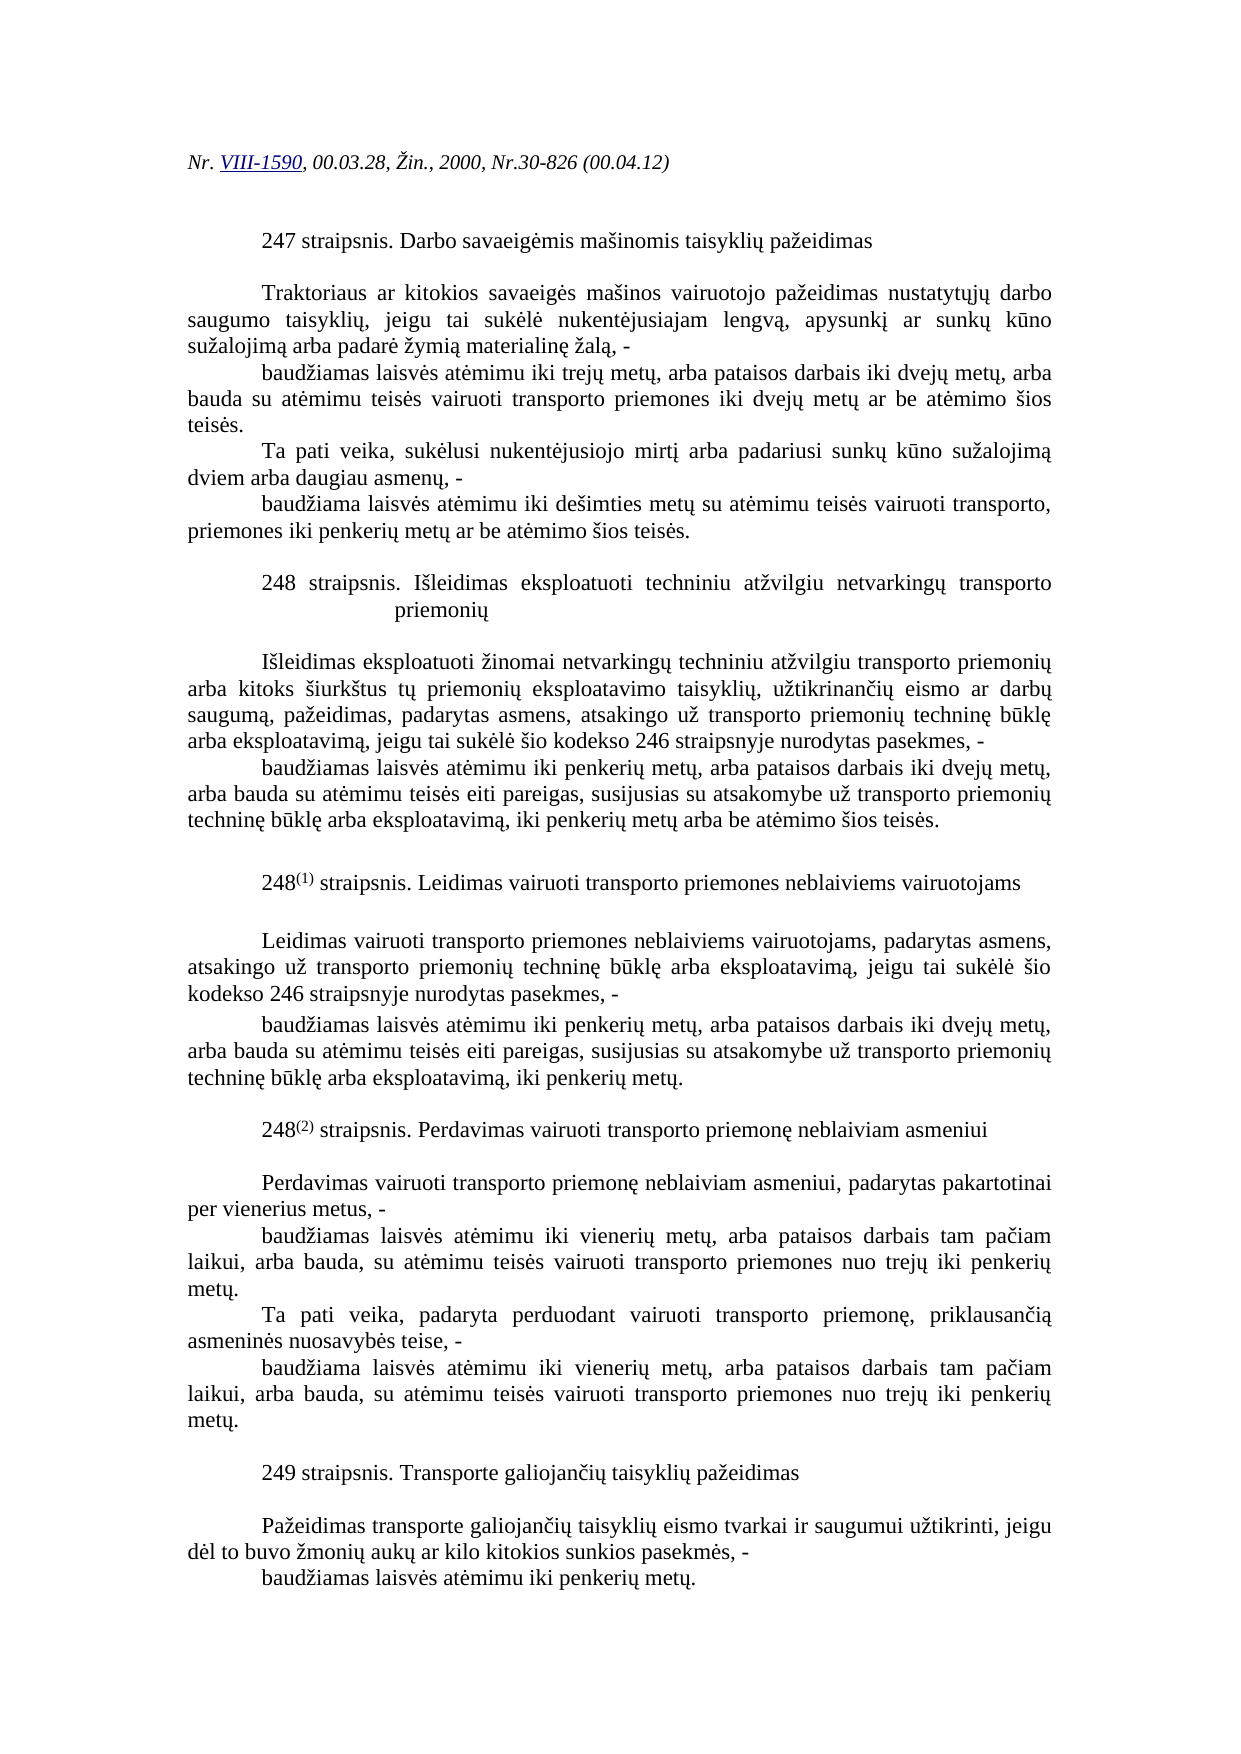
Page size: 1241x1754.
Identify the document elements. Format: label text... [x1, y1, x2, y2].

text Išleidimas eksploatuoti žinomai netvarkingų techniniu atžvilgiu transporto priemonių arba kitoks šiurkštus tų priemonių eksploatavimo taisyklių, užtikrinančių eismo ar darbų saugumą, pažeidimas, padarytas asmens, atsakingo už transporto priemonių techninę būklę arba eksploatavimą, jeigu tai sukėlė šio kodekso 246 straipsnyje nurodytas pasekmes, - [187, 648, 1053, 754]
text Pažeidimas transporte galiojančių taisyklių eismo tvarkai ir saugumui užtikrinti, jeigu dėl to buvo žmonių aukų ar kilo kitokios sunkios pasekmės, - [187, 1512, 1053, 1564]
text baudžiamas laisvės atėmimu iki penkerių metų, arba pataisos darbais iki dvejų metų, arba bauda su atėmimu teisės eiti pareigas, susijusias su atsakomybe už transporto priemonių techninę būklę arba eksploatavimą, iki penkerių metų. [187, 1011, 1053, 1090]
text baudžiama laisvės atėmimu iki dešimties metų su atėmimu teisės vairuoti transporto, priemones iki penkerių metų ar be atėmimo šios teisės. [187, 490, 1053, 543]
text baudžiamas laisvės atėmimu iki penkerių metų, arba pataisos darbais iki dvejų metų, arba bauda su atėmimu teisės eiti pareigas, susijusias su atsakomybe už transporto priemonių techninę būklę arba eksploatavimą, iki penkerių metų arba be atėmimo šios teisės. [187, 754, 1053, 833]
text Nr. VIII-1590, 00.03.28, Žin., 2000, Nr.30-826 (00.04.12) [187, 150, 1053, 174]
text Perdavimas vairuoti transporto priemonę neblaiviam asmeniui, padarytas pakartotinai per vienerius metus, - [187, 1169, 1053, 1222]
text baudžiama laisvės atėmimu iki vienerių metų, arba pataisos darbais tam pačiam laikui, arba bauda, su atėmimu teisės vairuoti transporto priemones nuo trejų iki penkerių metų. [187, 1354, 1053, 1433]
text Leidimas vairuoti transporto priemones neblaiviems vairuotojams, padarytas asmens, atsakingo už transporto priemonių techninę būklę arba eksploatavimą, jeigu tai sukėlė šio kodekso 246 straipsnyje nurodytas pasekmes, - [187, 927, 1053, 1006]
text 248(1) straipsnis. Leidimas vairuoti transporto priemones neblaiviems vairuotojams [187, 869, 1053, 896]
text 248(2) straipsnis. Perdavimas vairuoti transporto priemonę neblaiviam asmeniui [187, 1116, 1053, 1143]
text Ta pati veika, sukėlusi nukentėjusiojo mirtį arba padariusi sunkų kūno sužalojimą dviem arba daugiau asmenų, - [187, 438, 1053, 490]
text baudžiamas laisvės atėmimu iki trejų metų, arba pataisos darbais iki dvejų metų, arba bauda su atėmimu teisės vairuoti transporto priemones iki dvejų metų ar be atėmimo šios teisės. [187, 358, 1053, 438]
text baudžiamas laisvės atėmimu iki vienerių metų, arba pataisos darbais tam pačiam laikui, arba bauda, su atėmimu teisės vairuoti transporto priemones nuo trejų iki penkerių metų. [187, 1222, 1053, 1301]
text Ta pati veika, padaryta perduodant vairuoti transporto priemonę, priklausančią asmeninės nuosavybės teise, - [187, 1301, 1053, 1354]
text 248 straipsnis. Išleidimas eksploatuoti techniniu atžvilgiu netvarkingų transporto priemonių [261, 569, 1053, 622]
text baudžiamas laisvės atėmimu iki penkerių metų. [206, 1564, 1053, 1591]
text 247 straipsnis. Darbo savaeigėmis mašinomis taisyklių pažeidimas [261, 227, 1053, 253]
text Traktoriaus ar kitokios savaeigės mašinos vairuotojo pažeidimas nustatytųjų darbo saugumo taisyklių, jeigu tai sukėlė nukentėjusiajam lengvą, apysunkį ar sunkų kūno sužalojimą arba padarė žymią materialinę žalą, - [187, 279, 1053, 358]
text 249 straipsnis. Transporte galiojančių taisyklių pažeidimas [261, 1459, 1053, 1485]
